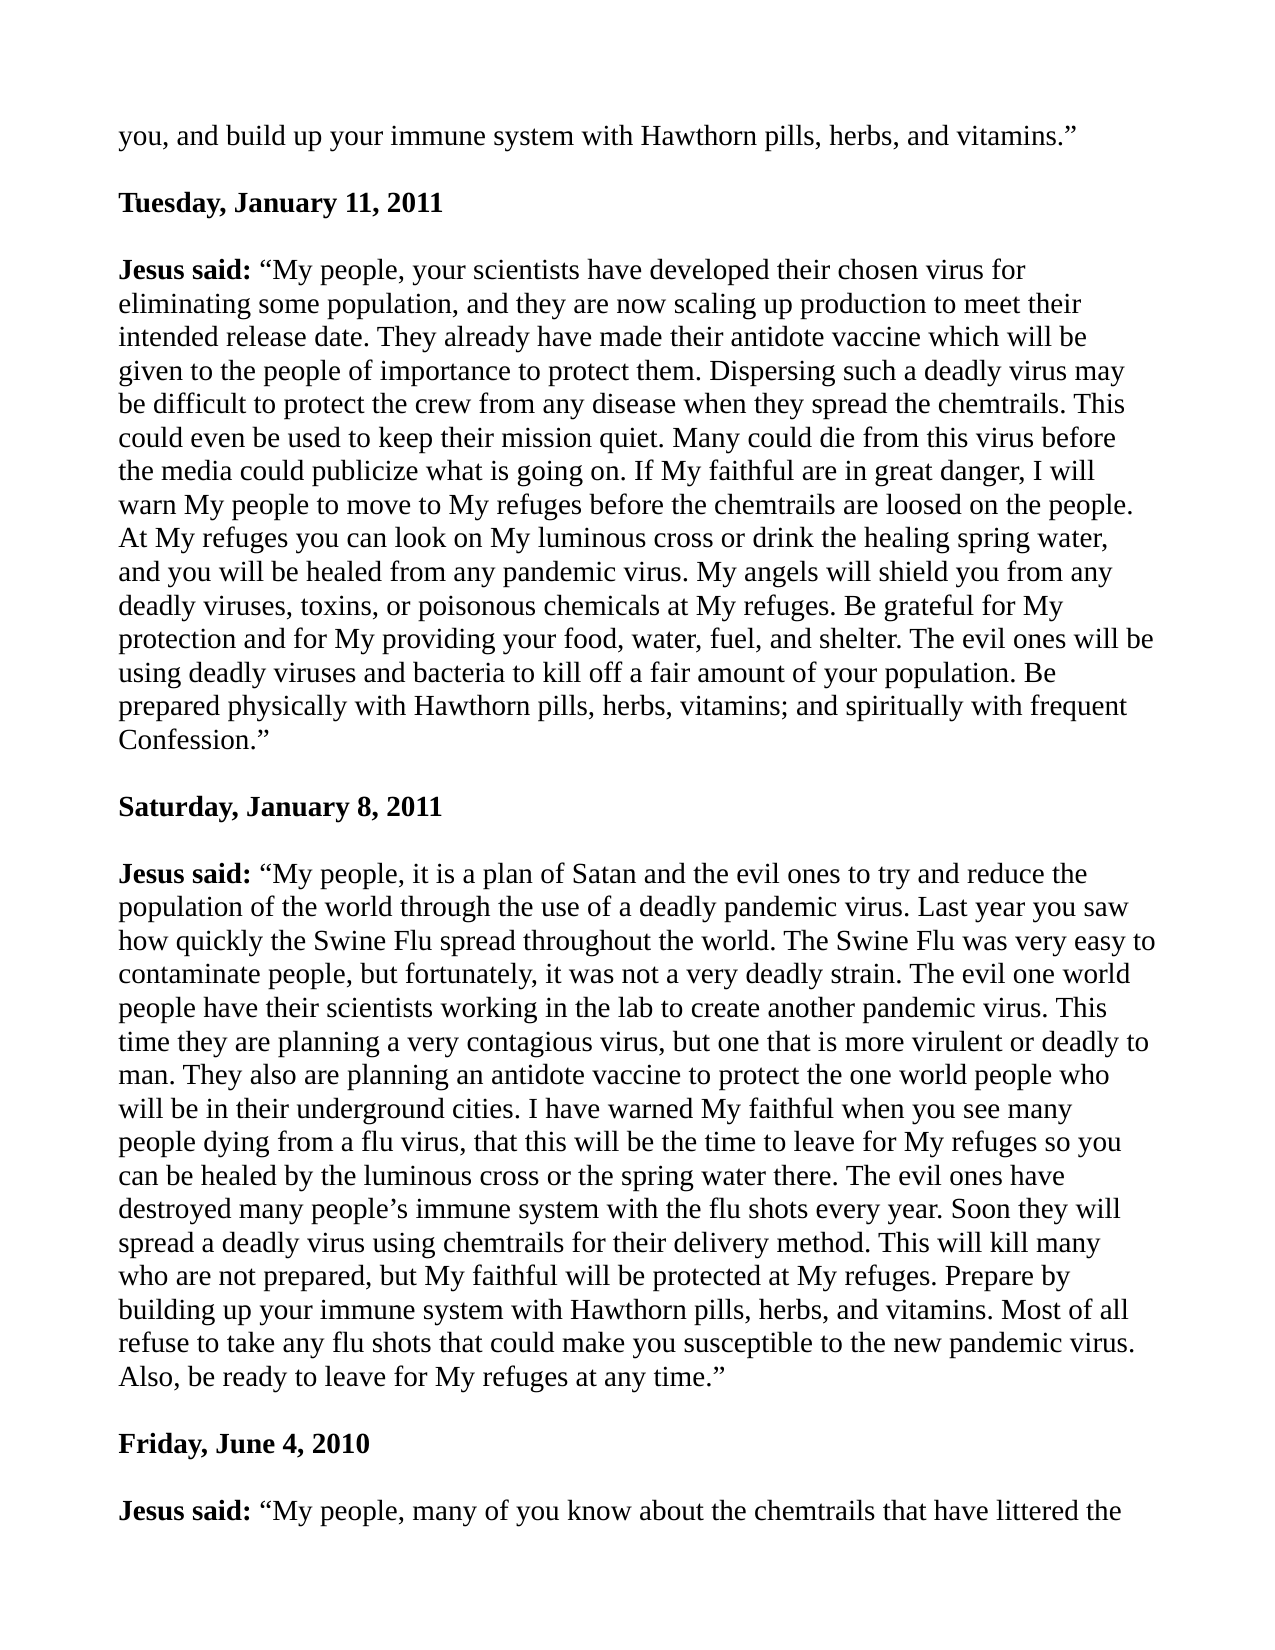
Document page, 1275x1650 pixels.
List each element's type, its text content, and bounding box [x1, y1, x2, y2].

text Tuesday, January 11, 2011 [118, 185, 1157, 219]
text Jesus said: “My people, many of you know about the chemtrails that have littered the [118, 1493, 1157, 1527]
text Friday, June 4, 2010 [118, 1426, 1157, 1460]
text Jesus said: “My people, your scientists have developed their chosen virus for eliminating some population, and they are now scaling up production to meet their intended release date. They already have made their antidote vaccine which will be given to the people of importance to protect them. Dispersing such a deadly virus may be difficult to protect the crew from any disease when they spread the chemtrails. This could even be used to keep their mission quiet. Many could die from this virus before the media could publicize what is going on. If My faithful are in great danger, I will warn My people to move to My refuges before the chemtrails are loosed on the people. At My refuges you can look on My luminous cross or drink the healing spring water, and you will be healed from any pandemic virus. My angels will shield you from any deadly viruses, toxins, or poisonous chemicals at My refuges. Be grateful for My protection and for My providing your food, water, fuel, and shelter. The evil ones will be using deadly viruses and bacteria to kill off a fair amount of your population. Be prepared physically with Hawthorn pills, herbs, vitamins; and spiritually with frequent Confession.” [118, 252, 1157, 755]
text you, and build up your immune system with Hawthorn pills, herbs, and vitamins.” [118, 118, 1157, 152]
text Saturday, January 8, 2011 [118, 789, 1157, 822]
text Jesus said: “My people, it is a plan of Satan and the evil ones to try and reduce the population of the world through the use of a deadly pandemic virus. Last year you saw how quickly the Swine Flu spread throughout the world. The Swine Flu was very easy to contaminate people, but fortunately, it was not a very deadly strain. The evil one world people have their scientists working in the lab to create another pandemic virus. This time they are planning a very contagious virus, but one that is more virulent or deadly to man. They also are planning an antidote vaccine to protect the one world people who will be in their underground cities. I have warned My faithful when you see many people dying from a flu virus, that this will be the time to leave for My refuges so you can be healed by the luminous cross or the spring water there. The evil ones have destroyed many people’s immune system with the flu shots every year. Soon they will spread a deadly virus using chemtrails for their delivery method. This will kill many who are not prepared, but My faithful will be protected at My refuges. Prepare by building up your immune system with Hawthorn pills, herbs, and vitamins. Most of all refuse to take any flu shots that could make you susceptible to the new pandemic virus. Also, be ready to leave for My refuges at any time.” [118, 856, 1157, 1393]
